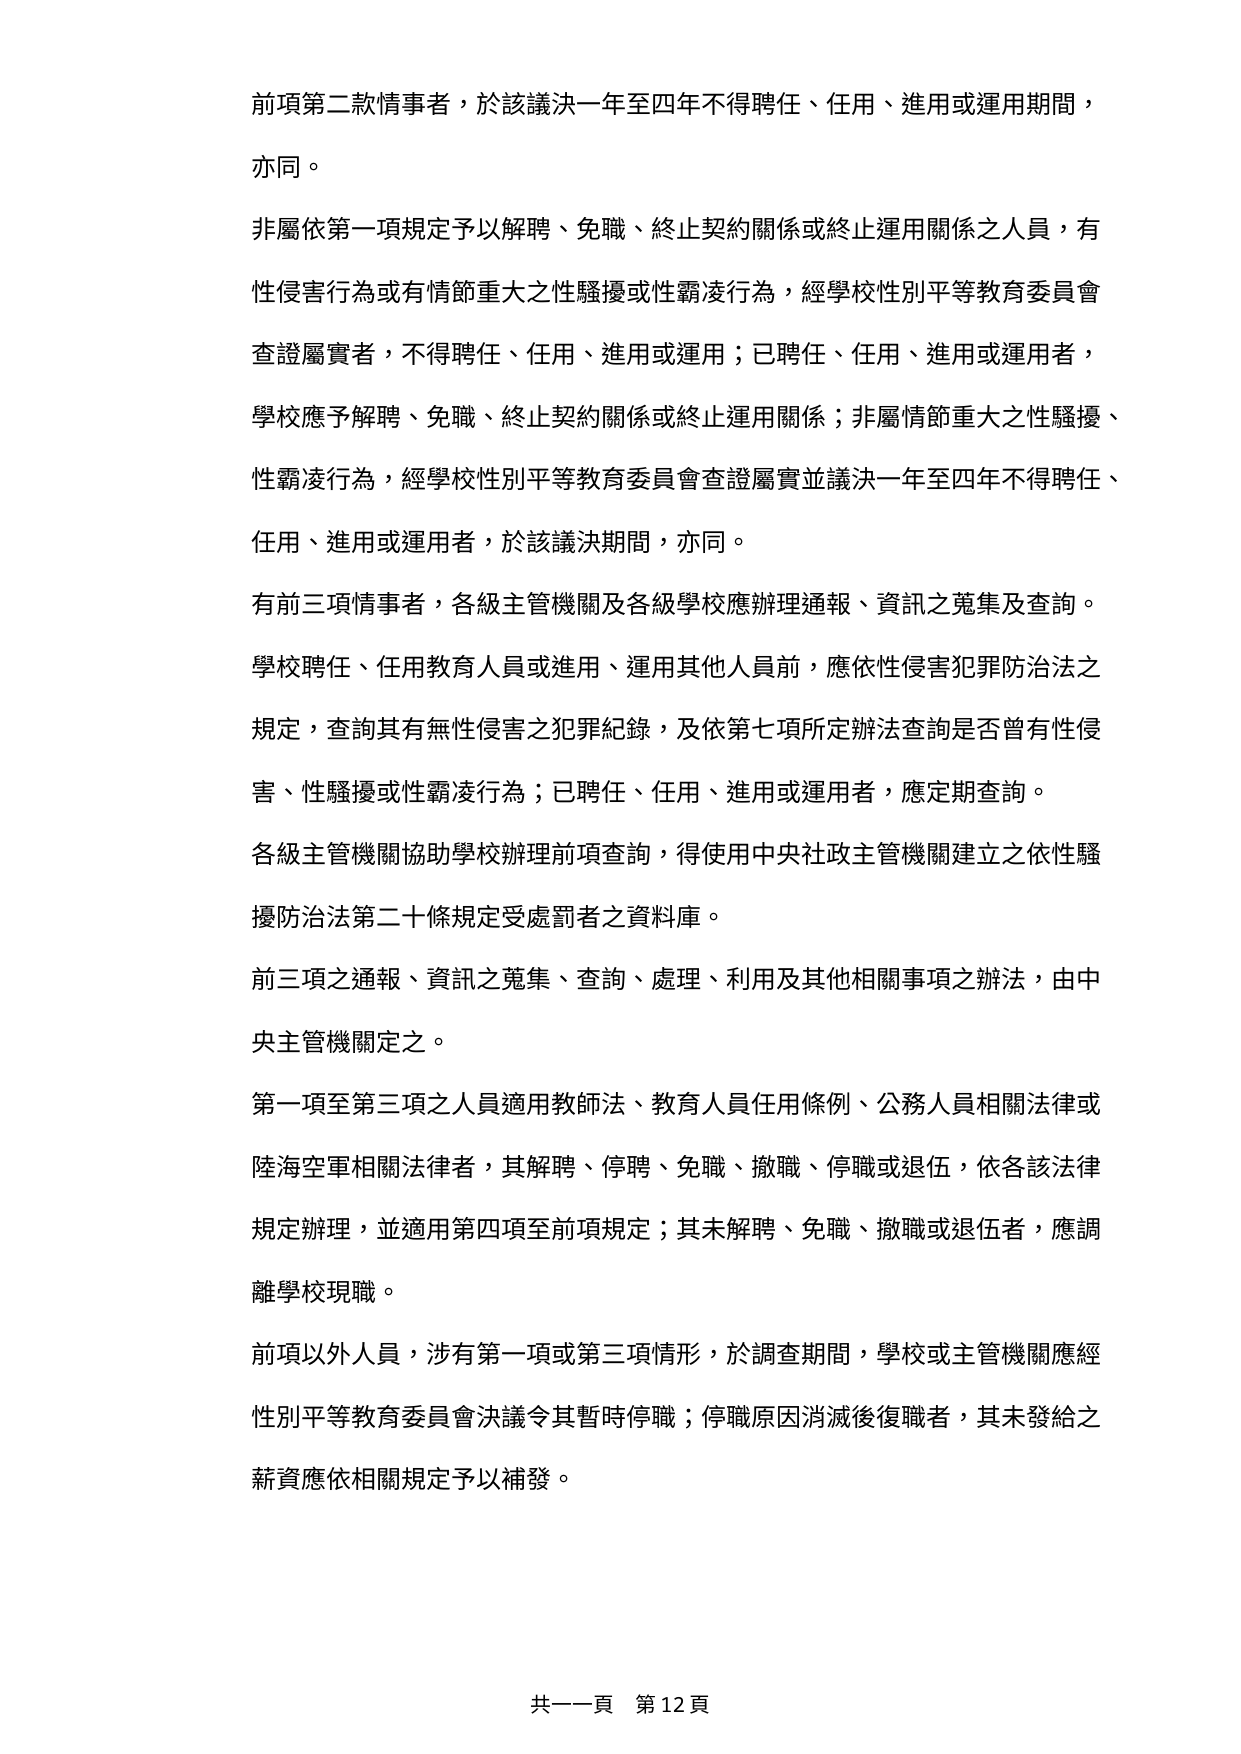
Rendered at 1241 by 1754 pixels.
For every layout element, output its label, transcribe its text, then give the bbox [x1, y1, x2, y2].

text 各級主管機關協助學校辦理前項查詢，得使用中央社政主管機關建立之依性騷擾防治法第二十條規定受處罰者之資料庫。 [251, 811, 1122, 936]
text 非屬依第一項規定予以解聘、免職、終止契約關係或終止運用關係之人員，有性侵害行為或有情節重大之性騷擾或性霸凌行為，經學校性別平等教育委員會查證屬實者，不得聘任、任用、進用或運用；已聘任、任用、進用或運用者，學校應予解聘、免職、終止契約關係或終止運用關係；非屬情節重大之性騷擾、性霸凌行為，經學校性別平等教育委員會查證屬實並議決一年至四年不得聘任、任用、進用或運用者，於該議決期間，亦同。 [251, 186, 1122, 561]
text 第一項至第三項之人員適用教師法、教育人員任用條例、公務人員相關法律或陸海空軍相關法律者，其解聘、停聘、免職、撤職、停職或退伍，依各該法律規定辦理，並適用第四項至前項規定；其未解聘、免職、撤職或退伍者，應調離學校現職。 [251, 1061, 1122, 1311]
text 有前三項情事者，各級主管機關及各級學校應辦理通報、資訊之蒐集及查詢。 [251, 561, 1122, 624]
text 前項以外人員，涉有第一項或第三項情形，於調查期間，學校或主管機關應經性別平等教育委員會決議令其暫時停職；停職原因消滅後復職者，其未發給之薪資應依相關規定予以補發。 [251, 1311, 1122, 1499]
text 學校聘任、任用教育人員或進用、運用其他人員前，應依性侵害犯罪防治法之規定，查詢其有無性侵害之犯罪紀錄，及依第七項所定辦法查詢是否曾有性侵害、性騷擾或性霸凌行為；已聘任、任用、進用或運用者，應定期查詢。 [251, 624, 1122, 811]
text 前項第二款情事者，於該議決一年至四年不得聘任、任用、進用或運用期間，亦同。 [251, 61, 1122, 186]
text 前三項之通報、資訊之蒐集、查詢、處理、利用及其他相關事項之辦法，由中央主管機關定之。 [251, 936, 1122, 1061]
